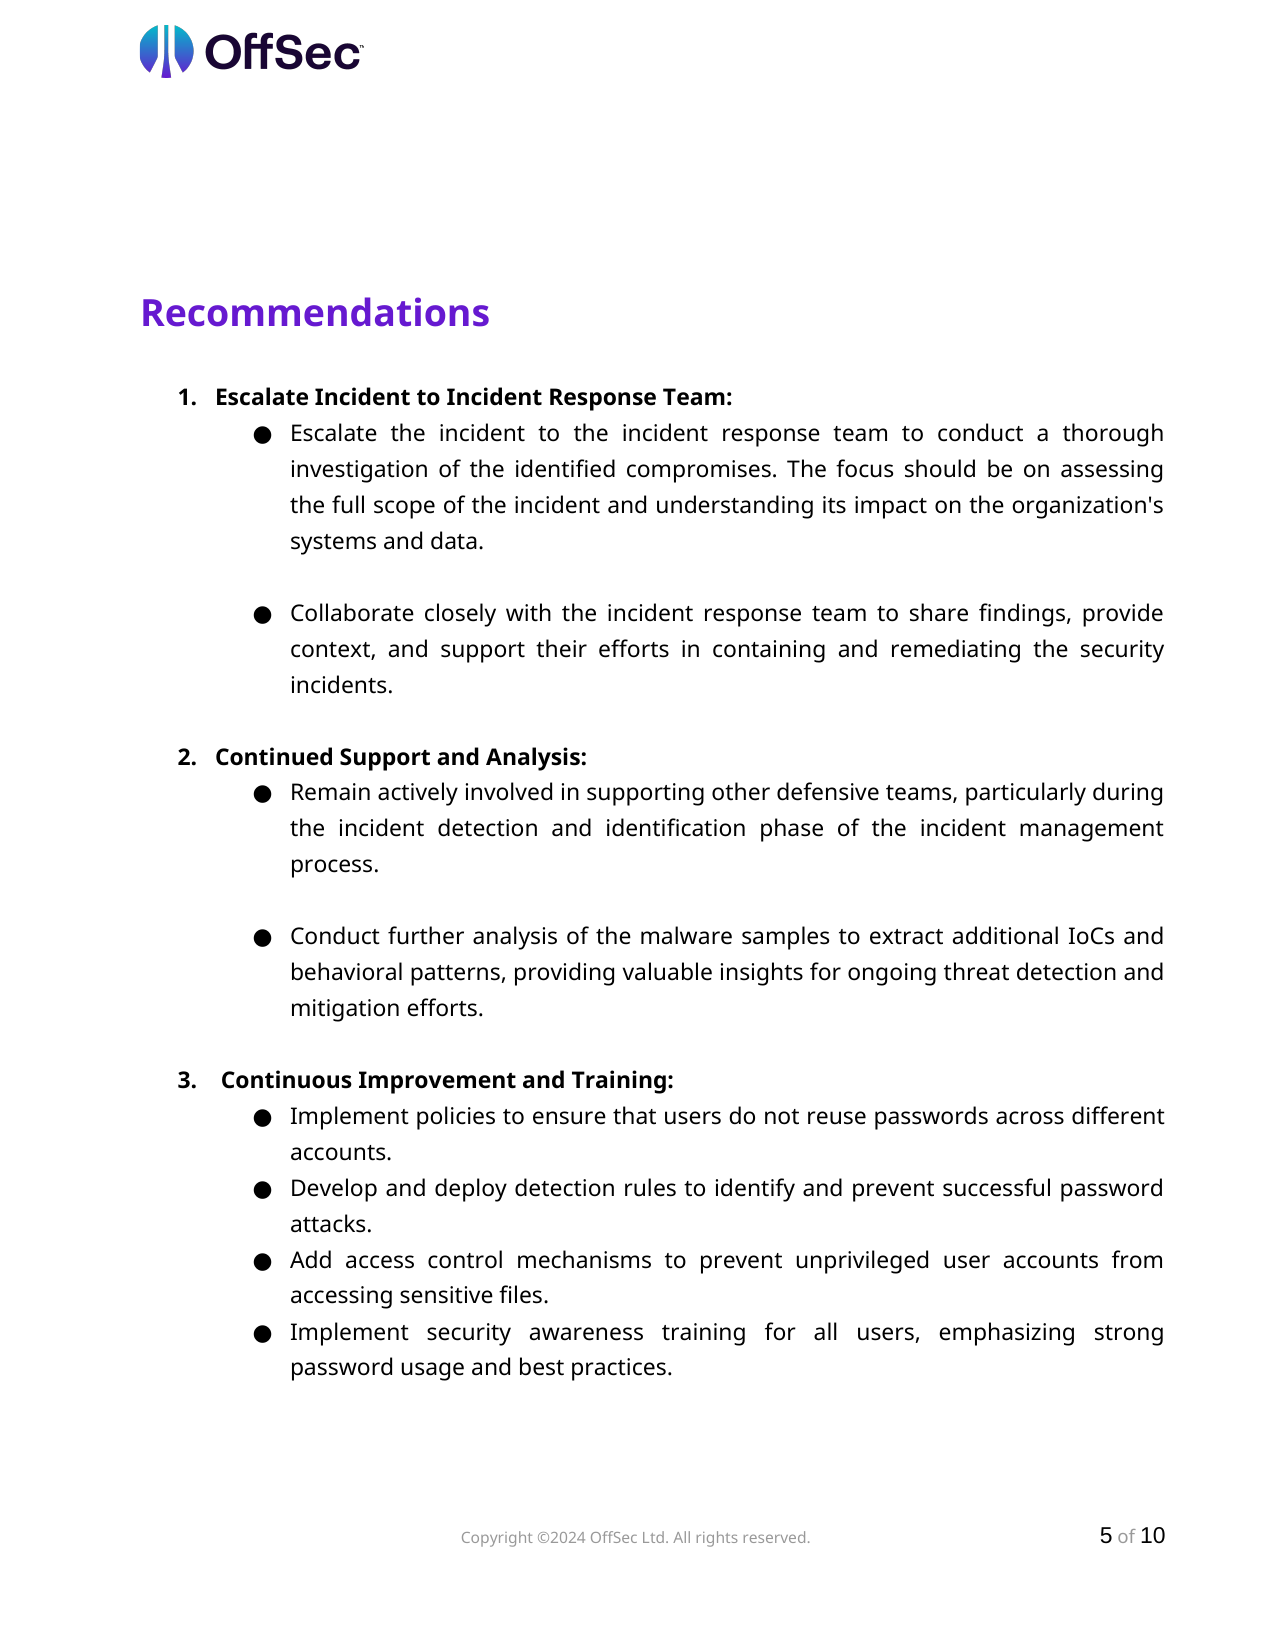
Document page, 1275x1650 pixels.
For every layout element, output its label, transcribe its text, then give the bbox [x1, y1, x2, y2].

list Develop and deploy detection rules to identify and prevent successful password attacks. [252, 1172, 1165, 1239]
picture [139, 25, 364, 78]
list Escalate Incident to Incident Response Team: [177, 381, 1165, 412]
list Remain actively involved in supporting other defensive teams, particularly during the incident detection and identification phase of the incident management process. [252, 776, 1165, 879]
subtitle Recommendations [140, 287, 1125, 337]
list Continued Support and Analysis: [177, 740, 1165, 772]
list Conduct further analysis of the malware samples to extract additional IoCs and behavioral patterns, providing valuable insights for ongoing threat detection and mitigation efforts. [252, 920, 1165, 1023]
list Add access control mechanisms to prevent unprivileged user accounts from accessing sensitive files. [252, 1243, 1165, 1311]
list Continuous Improvement and Training: [177, 1064, 1165, 1095]
list Implement security awareness training for all users, emphasizing strong password usage and best practices. [252, 1315, 1165, 1383]
list Escalate the incident to the incident response team to conduct a thorough investigation of the identified compromises. The focus should be on assessing the full scope of the incident and understanding its impact on the organization's systems and data. [252, 417, 1165, 556]
list Collaborate closely with the incident response team to share findings, provide context, and support their efforts in containing and remediating the security incidents. [252, 597, 1165, 700]
list Implement policies to ensure that users do not reuse passwords across different accounts. [252, 1100, 1165, 1167]
